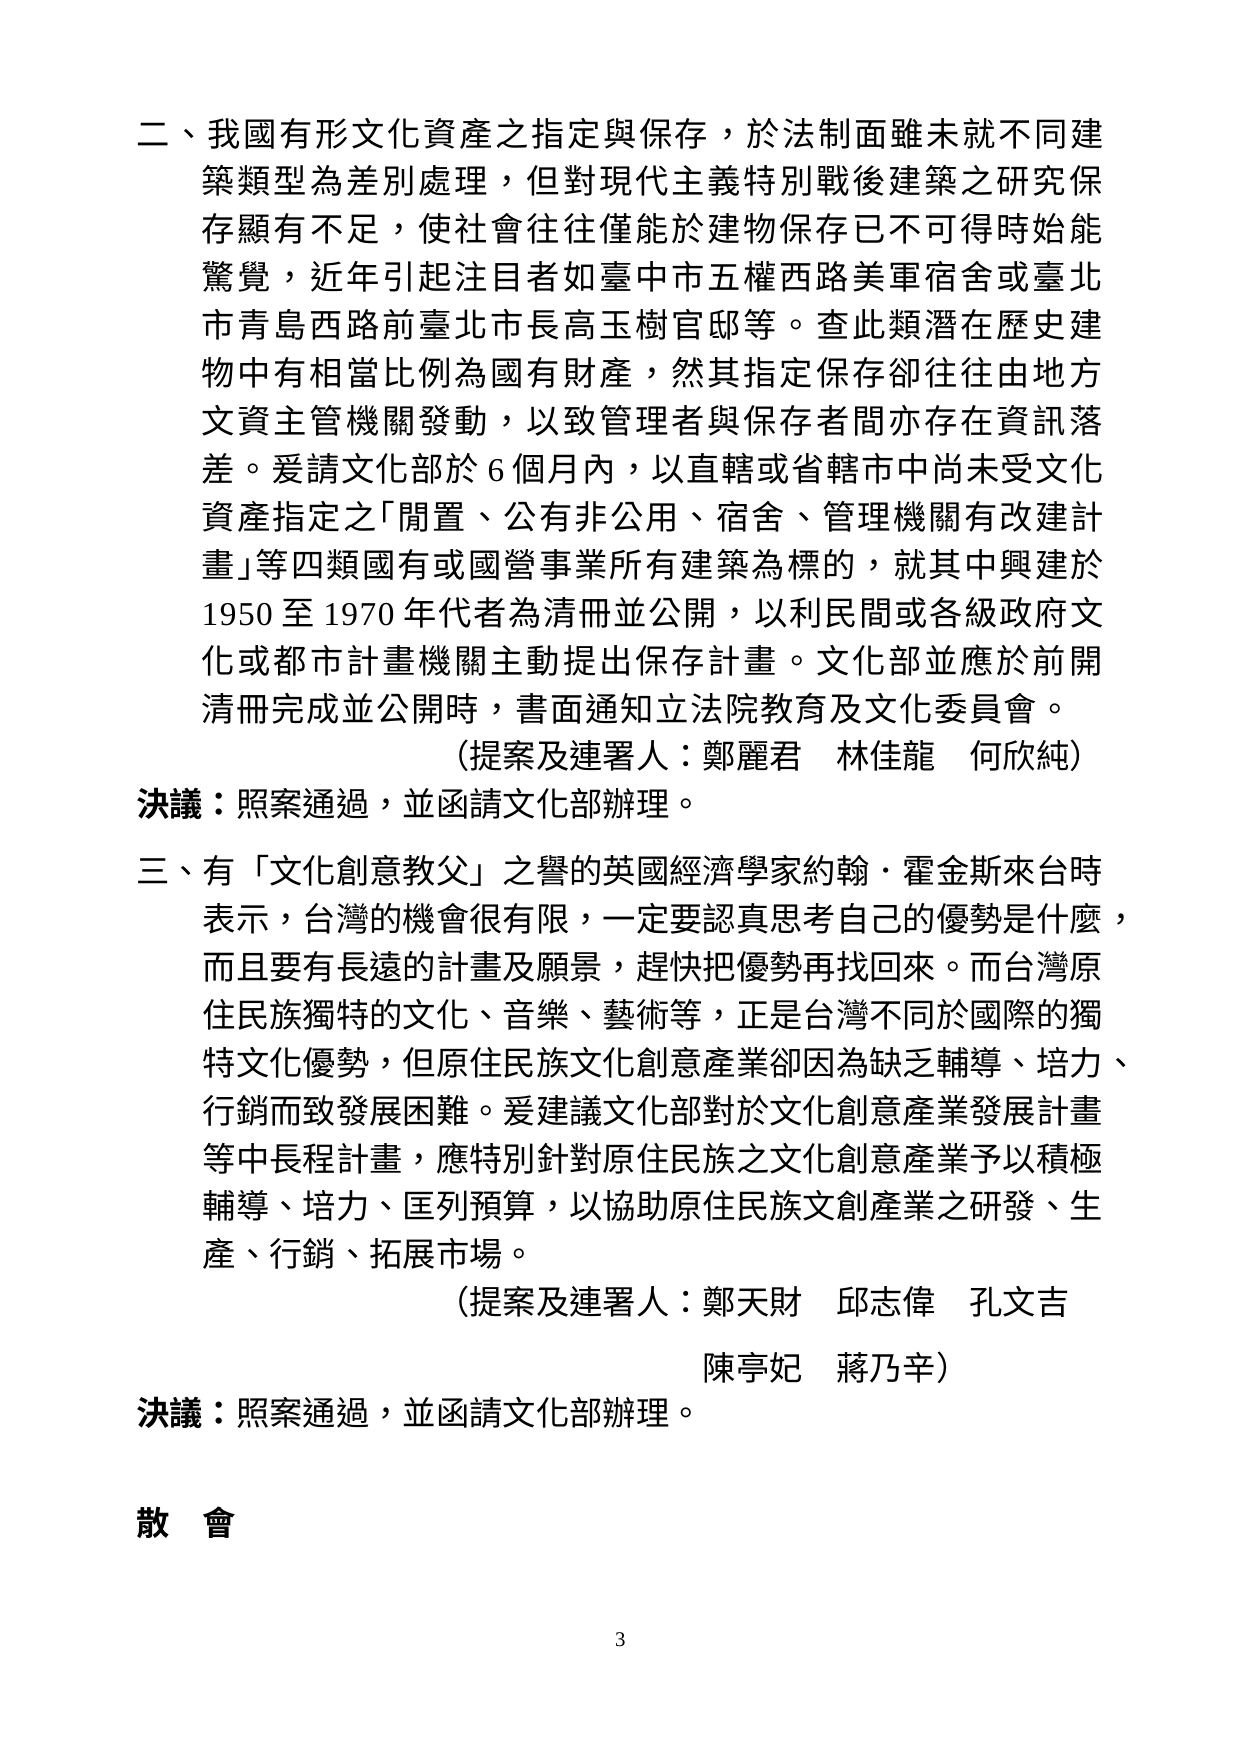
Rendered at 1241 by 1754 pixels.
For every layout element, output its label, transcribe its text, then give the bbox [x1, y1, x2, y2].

text 散 會 [136, 1497, 1102, 1545]
text 陳亭妃 蔣乃辛） [203, 1324, 1104, 1387]
text 決議：照案通過，並函請文化部辦理。 [136, 1387, 1102, 1435]
text 三、有「文化創意教父」之譽的英國經濟學家約翰．霍金斯來台時表示，台灣的機會很有限，一定要認真思考自己的優勢是什麼，而且要有長遠的計畫及願景，趕快把優勢再找回來。而台灣原住民族獨特的文化、音樂、藝術等，正是台灣不同於國際的獨特文化優勢，但原住民族文化創意產業卻因為缺乏輔導、培力、行銷而致發展困難。爰建議文化部對於文化創意產業發展計畫等中長程計畫，應特別針對原住民族之文化創意產業予以積極輔導、培力、匡列預算，以協助原住民族文創產業之研發、生產、行銷、拓展市場。 [136, 845, 1104, 1276]
text 決議：照案通過，並函請文化部辦理。 [136, 778, 1102, 826]
text （提案及連署人：鄭天財 邱志偉 孔文吉 [136, 1276, 1104, 1324]
text 二、我國有形文化資產之指定與保存，於法制面雖未就不同建築類型為差別處理，但對現代主義特別戰後建築之研究保存顯有不足，使社會往往僅能於建物保存已不可得時始能驚覺，近年引起注目者如臺中市五權西路美軍宿舍或臺北市青島西路前臺北市長高玉樹官邸等。查此類潛在歷史建物中有相當比例為國有財產，然其指定保存卻往往由地方文資主管機關發動，以致管理者與保存者間亦存在資訊落差。爰請文化部於6個月內，以直轄或省轄市中尚未受文化資產指定之｢閒置、公有非公用、宿舍、管理機關有改建計畫｣等四類國有或國營事業所有建築為標的，就其中興建於1950至1970年代者為清冊並公開，以利民間或各級政府文化或都市計畫機關主動提出保存計畫。文化部並應於前開清冊完成並公開時，書面通知立法院教育及文化委員會。 [136, 108, 1104, 731]
text （提案及連署人：鄭麗君 林佳龍 何欣純） [136, 731, 1104, 778]
